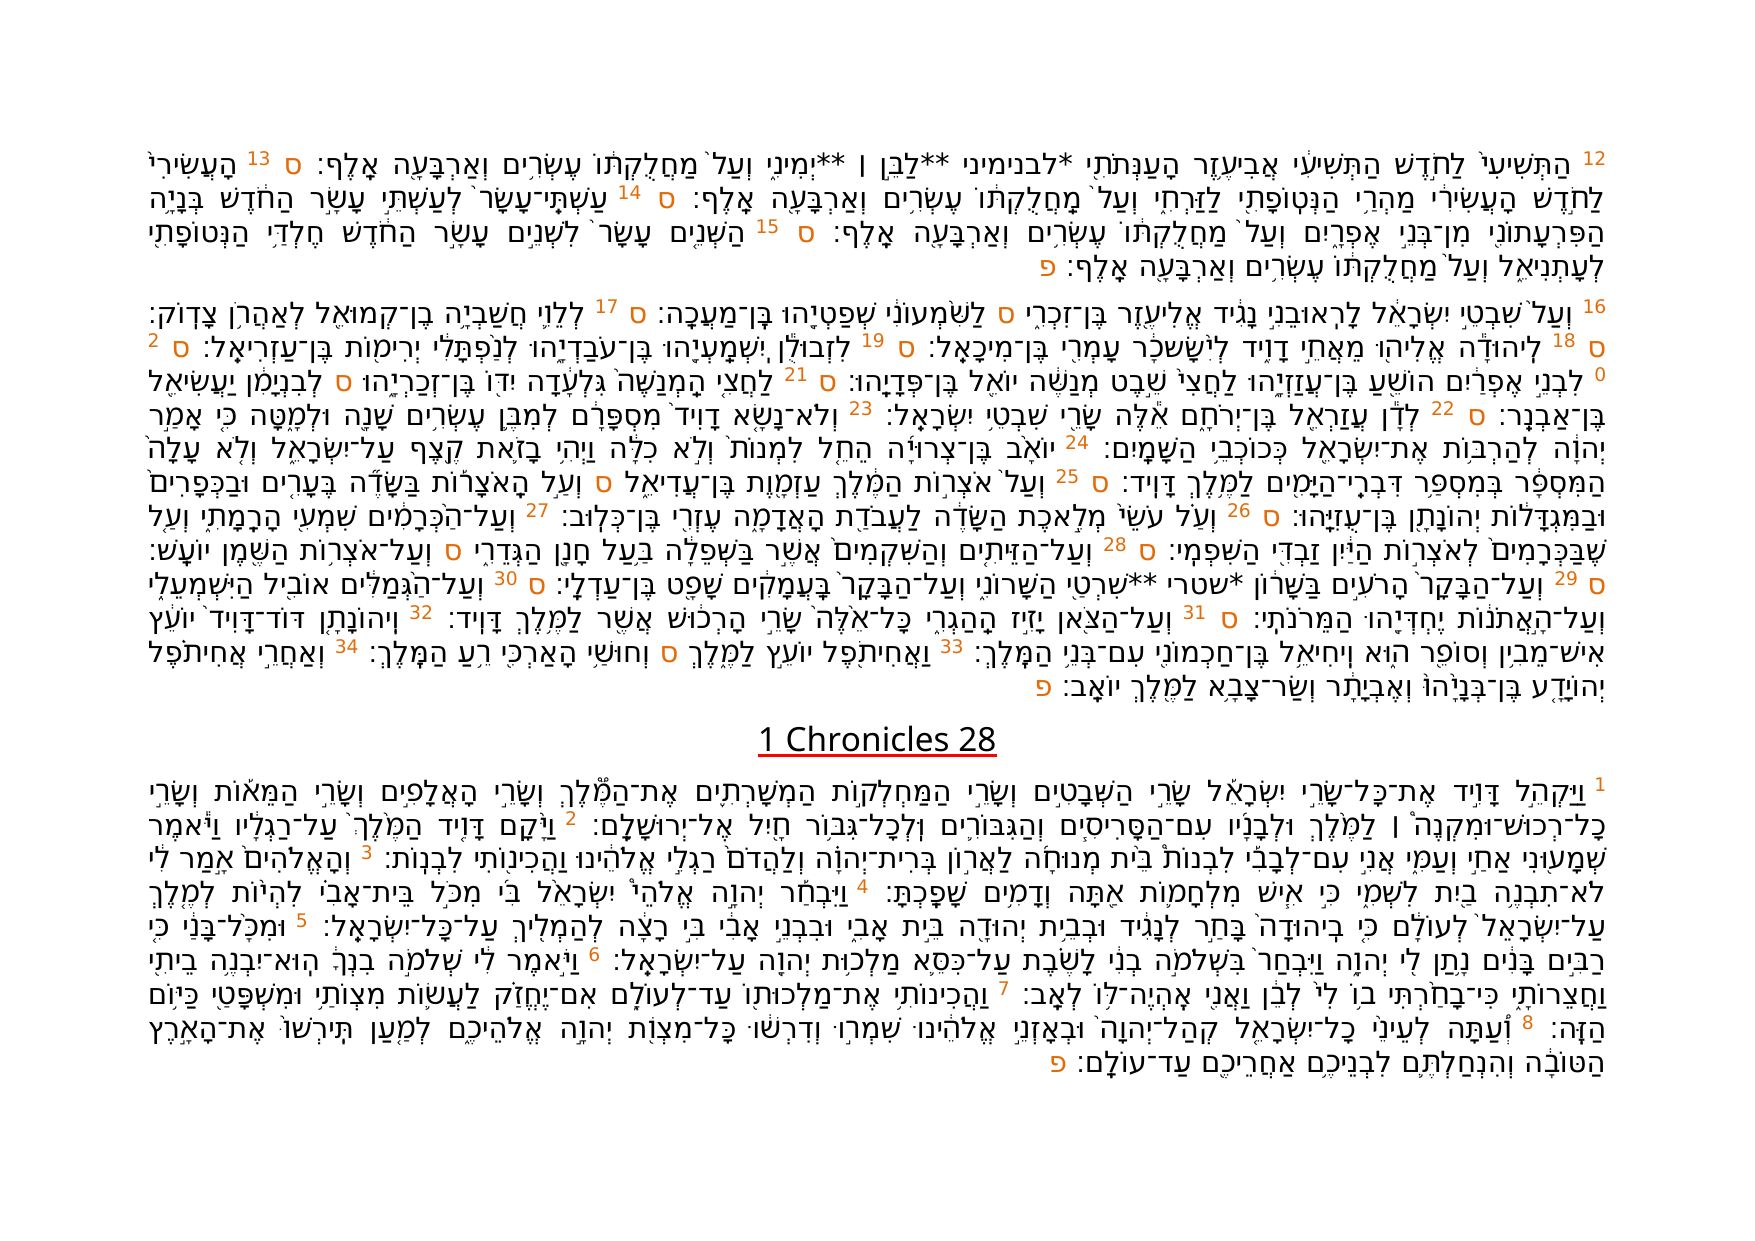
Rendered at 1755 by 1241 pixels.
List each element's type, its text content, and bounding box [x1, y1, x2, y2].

text 16 וְעַל֙ שִׁבְטֵ֣י יִשְׂרָאֵ֔ל לָרֽאוּבֵנִ֣י נָגִ֔יד אֱלִיעֶ֖זֶר בֶּן־זִכְרִ֑י ס לַשִּׁ֨מְעוֹנִ֔י שְׁפַטְיָ֖הוּ בֶּֽן־מַעֲכָֽה׃ ס ‬‬17 לְלֵוִ֛י חֲשַׁבְיָ֥ה בֶן־קְמוּאֵ֖ל לְאַהֲרֹ֥ן צָדֽוֹק׃ ס ‬‬18 לִֽיהוּדָ֕ה אֱלִיה֖וּ מֵאֲחֵ֣י דָוִ֑יד לְיִ֨שָׂשכָ֔ר עָמְרִ֖י בֶּן־מִיכָאֵֽל׃ ס ‬‬19 לִזְבוּלֻ֕ן יִֽשְׁמַֽעְיָ֖הוּ בֶּן־עֹבַדְיָ֑הוּ לְנַ֨פְתָּלִ֔י יְרִימ֖וֹת בֶּן־עַזְרִיאֵֽל׃ ס ‬‬20 לִבְנֵ֣י אֶפְרַ֔יִם הוֹשֵׁ֖עַ בֶּן־עֲזַזְיָ֑הוּ לַחֲצִי֙ שֵׁ֣בֶט מְנַשֶּׁ֔ה יוֹאֵ֖ל בֶּן־פְּדָיָֽהוּ׃ ס ‬‬21 לַחֲצִ֤י הַֽמְנַשֶּׁה֙ גִּלְעָ֔דָה יִדּ֖וֹ בֶּן־זְכַרְיָ֑הוּ ס לְבִנְיָמִ֔ן יַעֲשִׂיאֵ֖ל בֶּן־אַבְנֵֽר׃ ס ‬‬22 לְדָ֕ן עֲזַרְאֵ֖ל בֶּן־יְרֹחָ֑ם אֵ֕לֶּה שָׂרֵ֖י שִׁבְטֵ֥י יִשְׂרָאֵֽל׃ ‬‬23 וְלֹא־נָשָׂ֤א דָוִיד֙ מִסְפָּרָ֔ם לְמִבֶּ֛ן עֶשְׂרִ֥ים שָׁנָ֖ה וּלְמָ֑טָּה כִּ֚י אָמַ֣ר יְהוָ֔ה לְהַרְבּ֥וֹת אֶת־יִשְׂרָאֵ֖ל כְּכוֹכְבֵ֥י הַשָּׁמָֽיִם׃ ‬‬24 יוֹאָ֨ב בֶּן־צְרוּיָ֜ה הֵחֵ֤ל לִמְנוֹת֙ וְלֹ֣א כִלָּ֔ה וַיְהִ֥י בָזֹ֛את קֶ֖צֶף עַל־יִשְׂרָאֵ֑ל וְלֹ֤א עָלָה֙ הַמִּסְפָּ֔ר בְּמִסְפַּ֥ר דִּבְרֵֽי־הַיָּמִ֖ים לַמֶּ֥לֶךְ דָּוִֽיד׃ ס ‬‬25 וְעַל֙ אֹצְר֣וֹת הַמֶּ֔לֶךְ עַזְמָ֖וֶת בֶּן־עֲדִיאֵ֑ל ס וְעַ֣ל הָֽאֹצָר֡וֹת בַּשָּׂדֶ֞ה בֶּעָרִ֤ים וּבַכְּפָרִים֙ וּבַמִּגְדָּל֔וֹת יְהוֹנָתָ֖ן בֶּן־עֻזִיָּֽהוּ׃ ס ‬‬26 וְעַ֗ל עֹשֵׂי֙ מְלֶ֣אכֶת הַשָּׂדֶ֔ה לַעֲבֹדַ֖ת הָאֲדָמָ֑ה עֶזְרִ֖י בֶּן־כְּלֽוּב׃ ‬‬27 וְעַל־הַ֨כְּרָמִ֔ים שִׁמְעִ֖י הָרָֽמָתִ֑י וְעַ֤ל שֶׁבַּכְּרָמִים֙ לְאֹצְר֣וֹת הַיַּ֔יִן זַבְדִּ֖י הַשִּׁפְמִֽי׃ ס ‬‬28 וְעַל־הַזֵּיתִ֤ים וְהַשִּׁקְמִים֙ אֲשֶׁ֣ר בַּשְּׁפֵלָ֔ה בַּ֥עַל חָנָ֖ן הַגְּדֵרִ֑י ס וְעַל־אֹצְר֥וֹת הַשֶּׁ֖מֶן יוֹעָֽשׁ׃ ס ‬‬29 וְעַל־הַבָּקָר֙ הָרֹעִ֣ים בַּשָּׁר֔וֹן *שטרי **שִׁרְטַ֖י הַשָּׁרוֹנִ֑י וְעַל־הַבָּקָר֙ בָּֽעֲמָקִ֔ים שָׁפָ֖ט בֶּן־עַדְלָֽי׃ ס ‬‬30 וְעַל־הַ֨גְּמַלִּ֔ים אוֹבִ֖יל הַיִּשְׁמְעֵלִ֑י וְעַל־הָ֣אֲתֹנ֔וֹת יֶחְדְּיָ֖הוּ הַמֵּרֹנֹתִֽי׃ ס ‬‬31 וְעַל־הַצֹּ֖אן יָזִ֣יז הַֽהַגְרִ֑י כָּל־אֵ֙לֶּה֙ שָׂרֵ֣י הָרְכ֔וּשׁ אֲשֶׁ֖ר לַמֶּ֥לֶךְ דָּוִֽיד׃ ‬‬32 וִֽיהוֹנָתָ֤ן דּוֹד־דָּוִיד֙ יוֹעֵ֔ץ אִישׁ־מֵבִ֥ין וְסוֹפֵ֖ר ה֑וּא וִֽיחִיאֵ֥ל בֶּן־חַכְמוֹנִ֖י עִם־בְּנֵ֥י הַמֶּֽלֶךְ׃ ‬‬33 וַאֲחִיתֹ֖פֶל יוֹעֵ֣ץ לַמֶּ֑לֶךְ ס וְחוּשַׁ֥י הָאַרְכִּ֖י רֵ֥עַ הַמֶּֽלֶךְ׃ ‬‬34 וְאַחֲרֵ֣י אֲחִיתֹ֗פֶל יְהוֹיָדָ֤ע בֶּן־בְּנָיָ֙הוּ֙ וְאֶבְיָתָ֔ר וְשַׂר־צָבָ֥א לַמֶּ֖לֶךְ יוֹאָֽב׃ פ ‬‬‬‬‬‬‬‬‬‬‬‬‬‬‬‬‬‬‬‬‬ [148, 296, 1606, 703]
text 1 וַיַּקְהֵ֣ל דָּוִ֣יד אֶת־כָּל־שָׂרֵ֣י יִשְׂרָאֵ֡ל שָׂרֵ֣י הַשְּׁבָטִ֣ים וְשָׂרֵ֣י הַמַּחְלְק֣וֹת הַמְשָׁרְתִ֪ים אֶת־הַמֶּ֟לֶךְ וְשָׂרֵ֣י הָאֲלָפִ֣ים וְשָׂרֵ֣י הַמֵּא֡וֹת וְשָׂרֵ֣י כָל־רְכוּשׁ־וּמִקְנֶה֩ ׀ לַמֶּ֨לֶךְ וּלְבָנָ֜יו עִם־הַסָּרִיסִ֧ים וְהַגִּבּוֹרִ֛ים וּֽלְכָל־גִּבּ֥וֹר חָ֖יִל אֶל־יְרוּשָׁלָֽ͏ִם׃ 2 וַיָּ֨קָם דָּוִ֤יד הַמֶּ֙לֶךְ֙ עַל־רַגְלָ֔יו וַיֹּ֕אמֶר שְׁמָע֖וּנִי אַחַ֣י וְעַמִּ֑י אֲנִ֣י עִם־לְבָבִ֡י לִבְנוֹת֩ בֵּ֨ית מְנוּחָ֜ה לַאֲר֣וֹן בְּרִית־יְהוָ֗ה וְלַהֲדֹם֙ רַגְלֵ֣י אֱלֹהֵ֔ינוּ וַהֲכִינ֖וֹתִי לִבְנֽוֹת׃ ‬‬3 וְהָאֱלֹהִים֙ אָ֣מַר לִ֔י לֹא־תִבְנֶ֥ה בַ֖יִת לִשְׁמִ֑י כִּ֣י אִ֧ישׁ מִלְחָמ֛וֹת אַ֖תָּה וְדָמִ֥ים שָׁפָֽכְתָּ׃ ‬‬4 וַיִּבְחַ֡ר יְהוָ֣ה אֱלֹהֵי֩ יִשְׂרָאֵ֨ל בִּ֜י מִכֹּ֣ל בֵּית־אָבִ֗י לִהְי֨וֹת לְמֶ֤לֶךְ עַל־יִשְׂרָאֵל֙ לְעוֹלָ֔ם כִּ֤י בִֽיהוּדָה֙ בָּחַ֣ר לְנָגִ֔יד וּבְבֵ֥ית יְהוּדָ֖ה בֵּ֣ית אָבִ֑י וּבִבְנֵ֣י אָבִ֔י בִּ֣י רָצָ֔ה לְהַמְלִ֖יךְ עַל־כָּל־יִשְׂרָאֵֽל׃ ‬‬5 וּמִכָּ֨ל־בָּנַ֔י כִּ֚י רַבִּ֣ים בָּנִ֔ים נָ֥תַן לִ֖י יְהוָ֑ה וַיִּבְחַר֙ בִּשְׁלֹמֹ֣ה בְנִ֔י לָשֶׁ֗בֶת עַל־כִּסֵּ֛א מַלְכ֥וּת יְהוָ֖ה עַל־יִשְׂרָאֵֽל׃ ‬‬6 וַיֹּ֣אמֶר לִ֔י שְׁלֹמֹ֣ה בִנְךָ֔ הֽוּא־יִבְנֶ֥ה בֵיתִ֖י וַחֲצֵרוֹתָ֑י כִּי־בָחַ֨רְתִּי ב֥וֹ לִי֙ לְבֵ֔ן וַאֲנִ֖י אֶֽהְיֶה־לּ֥וֹ לְאָֽב׃ ‬‬7 וַהֲכִינוֹתִ֥י אֶת־מַלְכוּת֖וֹ עַד־לְעוֹלָ֑ם אִם־יֶחֱזַ֗ק לַעֲשׂ֛וֹת מִצְוֺתַ֥י וּמִשְׁפָּטַ֖י כַּיּ֥וֹם הַזֶּֽה׃ ‬‬8 וְ֠עַתָּה לְעֵינֵ֨י כָל־יִשְׂרָאֵ֤ל קְהַל־יְהוָה֙ וּבְאָזְנֵ֣י אֱלֹהֵ֔ינוּ שִׁמְר֣וּ וְדִרְשׁ֔וּ כָּל־מִצְוֺ֖ת יְהוָ֣ה אֱלֹהֵיכֶ֑ם לְמַ֤עַן תִּֽירְשׁוּ֙ אֶת־הָאָ֣רֶץ הַטּוֹבָ֔ה וְהִנְחַלְתֶּ֛ם לִבְנֵיכֶ֥ם אַחֲרֵיכֶ֖ם עַד־עוֹלָֽם׃ פ ‬‬‬‬‬‬‬‬‬ [148, 774, 1606, 1079]
text 1 וּבְנֵ֣י יִשְׂרָאֵ֣ל ׀ לְֽמִסְפָּרָ֡ם רָאשֵׁ֣י הָאָב֣וֹת וְשָׂרֵ֣י הָֽאֲלָפִ֣ים ׀ וְהַמֵּא֡וֹת וְשֹׁטְרֵיהֶם֩ הַמְשָׁרְתִ֨ים אֶת־הַמֶּ֜לֶךְ לְכֹ֣ל ׀ דְּבַ֣ר הַֽמַּחְלְק֗וֹת הַבָּאָ֤ה וְהַיֹּצֵאת֙ חֹ֣דֶשׁ בְּחֹ֔דֶשׁ לְכֹ֖ל חָדְשֵׁ֣י הַשָּׁנָ֑ה הַֽמַּחֲלֹ֙קֶת֙ הָֽאַחַ֔ת עֶשְׂרִ֥ים וְאַרְבָּעָ֖ה אָֽלֶף׃ ס ‬‬‬2 עַ֞ל הַמַּחֲלֹ֤קֶת הָרִֽאשׁוֹנָה֙ לַחֹ֣דֶשׁ הָרִאשׁ֔וֹן יָֽשָׁבְעָ֖ם בֶּן־זַבְדִּיאֵ֑ל וְעַל֙ מַֽחֲלֻקְתּ֔וֹ עֶשְׂרִ֥ים וְאַרְבָּעָ֖ה אָֽלֶף׃ ‬‬3 מִן־בְּנֵי־פֶ֗רֶץ הָרֹ֛אשׁ לְכָל־שָׂרֵ֥י הַצְּבָא֖וֹת לַחֹ֥דֶשׁ הָרִאשֽׁוֹן׃ ‬‬4 וְעַ֞ל מַחֲלֹ֣קֶת ׀ הַחֹ֣דֶשׁ הַשֵּׁנִ֗י דּוֹדַ֤י הָאֲחוֹחִי֙ וּמַ֣חֲלֻקְתּ֔וֹ וּמִקְל֖וֹת הַנָּגִ֑יד וְעַל֙ מַחֲלֻקְתּ֔וֹ עֶשְׂרִ֥ים וְאַרְבָּעָ֖ה אָֽלֶף׃ ס ‬‬5 שַׂ֣ר הַצָּבָ֤א הַשְּׁלִישִׁי֙ לַחֹ֣דֶשׁ הַשְּׁלִישִׁ֔י בְּנָיָ֧הוּ בֶן־יְהוֹיָדָ֛ע הַכֹּהֵ֖ן רֹ֑אשׁ וְעַל֙ מַחֲלֻקְתּ֔וֹ עֶשְׂרִ֥ים וְאַרְבָּעָ֖ה אָֽלֶף׃ ‬‬6 ה֧וּא בְנָיָ֛הוּ גִּבּ֥וֹר הַשְּׁלֹשִׁ֖ים וְעַל־הַשְּׁלֹשִׁ֑ים וּמַ֣חֲלֻקְתּ֔וֹ עַמִּיזָבָ֖ד בְּנֽוֹ׃ ס ‬‬7 הָֽרְבִיעִ֞י לַחֹ֣דֶשׁ הָרְבִיעִ֗י עֲשָׂה־אֵל֙ אֲחִ֣י יוֹאָ֔ב וּזְבַדְיָ֥ה בְנ֖וֹ אַחֲרָ֑יו וְעַל֙ מַחֲלֻקְתּ֔וֹ עֶשְׂרִ֥ים וְאַרְבָּעָ֖ה אָֽלֶף׃ ס ‬‬8 הַחַמִישִׁי֙ לַחֹ֣דֶשׁ הַחֲמִישִׁ֔י הַשַּׂ֖ר שַׁמְה֣וּת הַיִּזְרָ֑ח וְעַל֙ מַחֲלֻקְתּ֔וֹ עֶשְׂרִ֥ים וְאַרְבָּעָ֖ה אָֽלֶף׃ ס ‬‬9 הַשִּׁשִּׁי֙ לַחֹ֣דֶשׁ הַשִּׁשִּׁ֔י עִירָ֥א בֶן־עִקֵּ֖שׁ הַתְּקוֹעִ֑י וְעַל֙ מַחֲלֻקְתּ֔וֹ עֶשְׂרִ֥ים וְאַרְבָּעָ֖ה אָֽלֶף׃ ס ‬‬10 הַשְּׁבִיעִי֙ לַחֹ֣דֶשׁ הַשְּׁבִיעִ֔י חֶ֥לֶץ הַפְּלוֹנִ֖י מִן־בְּנֵ֣י אֶפְרָ֑יִם וְעַל֙ מַחֲלֻקְתּ֔וֹ עֶשְׂרִ֥ים וְאַרְבָּעָ֖ה אָֽלֶף׃ ס ‬‬11 הַשְּׁמִינִי֙ לַחֹ֣דֶשׁ הַשְּׁמִינִ֔י סִבְּכַ֥י הַחֻשָׁתִ֖י לַזַּרְחִ֑י וְעַל֙ מַחֲלֻקְתּ֔וֹ עֶשְׂרִ֥ים וְאַרְבָּעָ֖ה אָֽלֶף׃ ס ‬‬12 הַתְּשִׁיעִי֙ לַחֹ֣דֶשׁ הַתְּשִׁיעִ֔י אֲבִיעֶ֥זֶר הָעַנְּתֹתִ֖י *לבנימיני **לַבֵּ֣ן ׀ **יְמִינִ֑י וְעַל֙ מַחֲלֻקְתּ֔וֹ עֶשְׂרִ֥ים וְאַרְבָּעָ֖ה אָֽלֶף׃ ס ‬‬13 הָעֲשִׂירִי֙ לַחֹ֣דֶשׁ הָעֲשִׂירִ֔י מַהְרַ֥י הַנְּטֽוֹפָתִ֖י לַזַּרְחִ֑י וְעַל֙ מַֽחֲלֻקְתּ֔וֹ עֶשְׂרִ֥ים וְאַרְבָּעָ֖ה אָֽלֶף׃ ס ‬‬14 עַשְׁתֵּֽי־עָשָׂר֙ לְעַשְׁתֵּ֣י עָשָׂ֣ר הַחֹ֔דֶשׁ בְּנָיָ֥ה הַפִּרְעָתוֹנִ֖י מִן־בְּנֵ֣י אֶפְרָ֑יִם וְעַל֙ מַחֲלֻקְתּ֔וֹ עֶשְׂרִ֥ים וְאַרְבָּעָ֖ה אָֽלֶף׃ ס ‬‬15 הַשְּׁנֵ֤ים עָשָׂר֙ לִשְׁנֵ֣ים עָשָׂ֣ר הַחֹ֔דֶשׁ חֶלְדַּ֥י הַנְּטוֹפָתִ֖י לְעָתְנִיאֵ֑ל וְעַל֙ מַחֲלֻקְתּ֔וֹ עֶשְׂרִ֥ים וְאַרְבָּעָ֖ה אָֽלֶף׃ פ ‬‬‬‬‬‬‬‬‬‬‬‬‬‬‬‬ [148, 148, 1606, 283]
text 1 Chronicles 28 [148, 716, 1606, 761]
